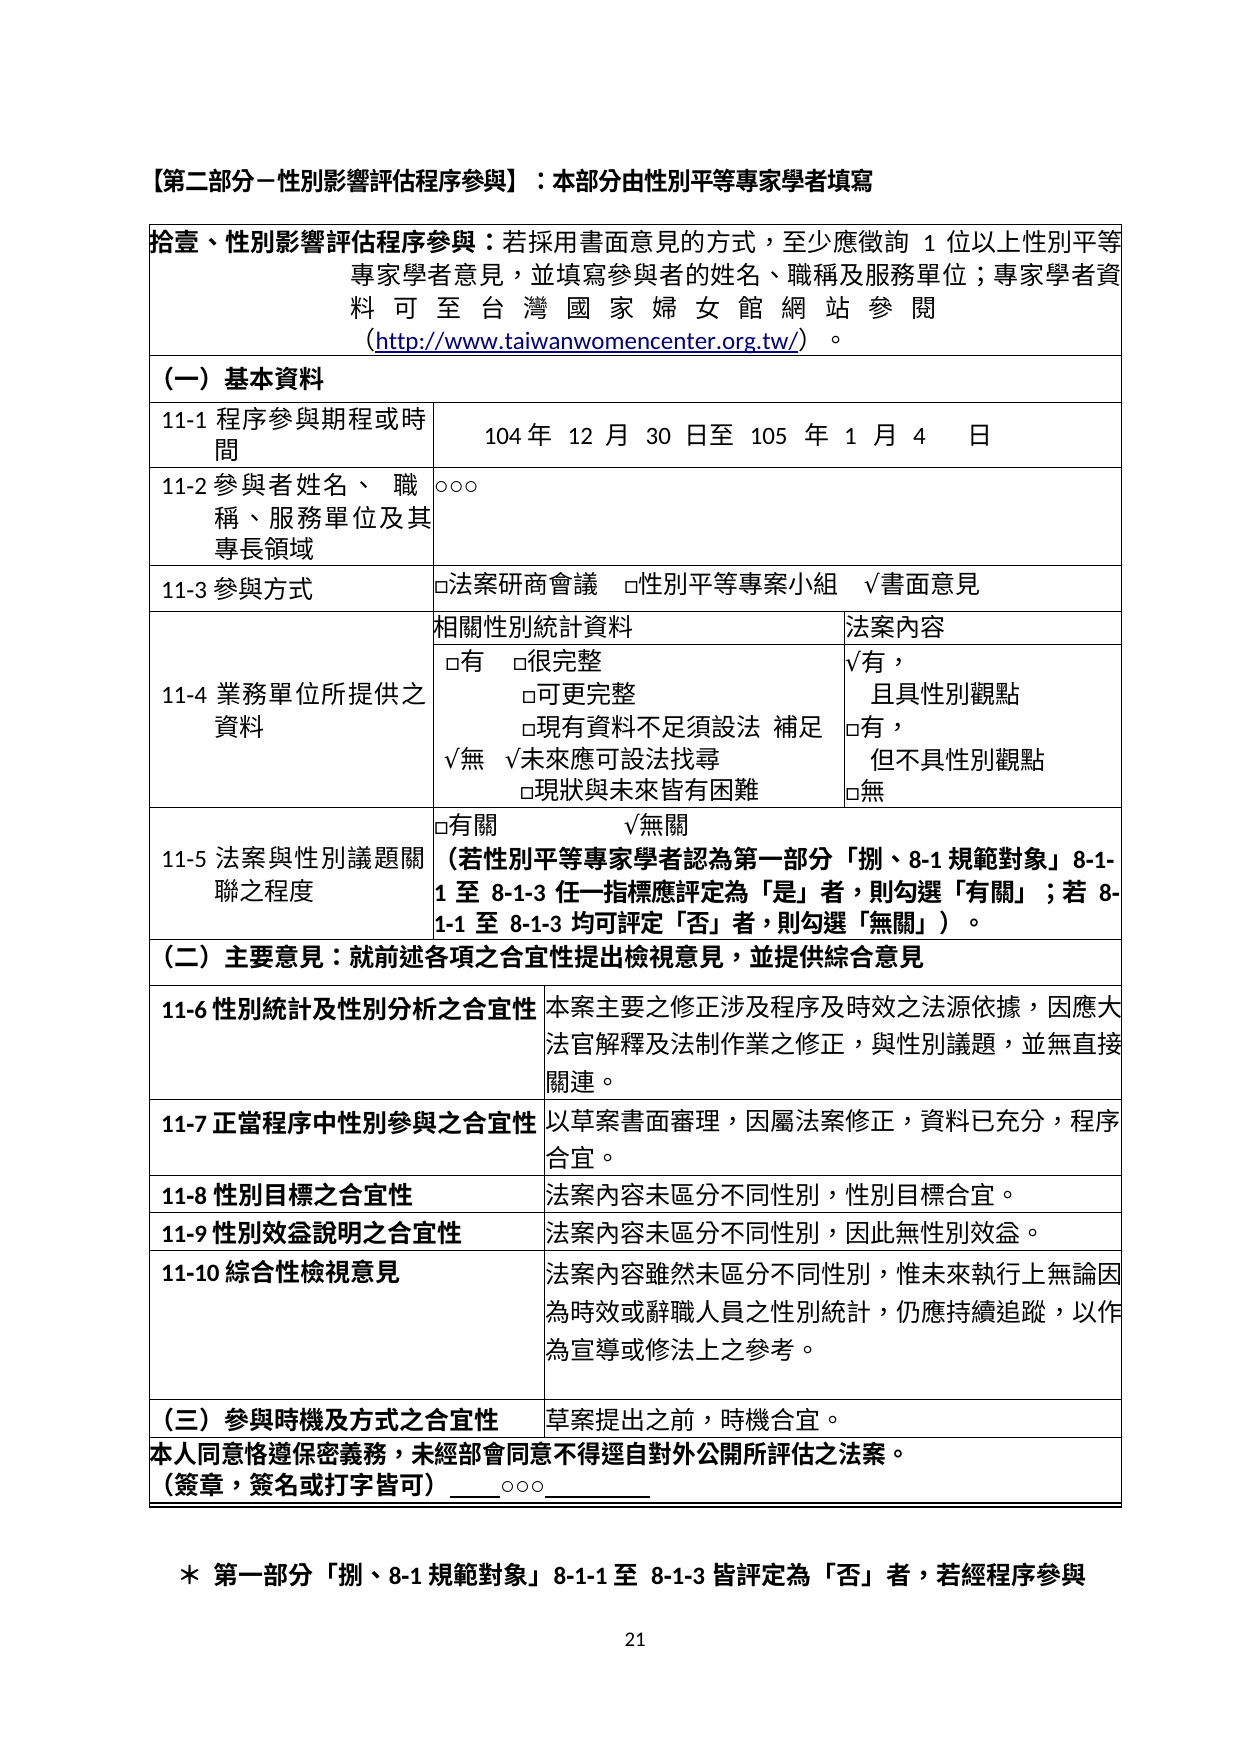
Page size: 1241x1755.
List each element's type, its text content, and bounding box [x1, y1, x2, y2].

table_cell □有關 √無關 （若性別平等專家學者認為第一部分「捌、8‐1 規範對象」8‐1‐ 1 至 8‐1‐3 任一指標應評定為「是」者，則勾選「有關」；若 8‐ 1‐1 至 8‐1‐3 均可評定「否」者，則勾選「無關」）。 [434, 808, 1121, 939]
table_cell 11‐8 性別目標之合宜性 [150, 1176, 544, 1212]
text 【第二部分－性別影響評估程序參與】：本部分由性別平等專家學者填寫 [140, 161, 1147, 197]
table_cell 11‐1 程序參與期程或時 間 [150, 403, 433, 467]
table_cell 本案主要之修正涉及程序及時效之法源依據，因應大法官解釋及法制作業之修正，與性別議題，並無直接關連。 [545, 986, 1121, 1099]
table_cell 11‐6 性別統計及性別分析之合宜性 [150, 986, 544, 1099]
table_cell 11‐5 法案與性別議題關聯之程度 [150, 808, 433, 939]
table_cell 11‐10 綜合性檢視意見 [150, 1251, 544, 1399]
table_cell （二）主要意見：就前述各項之合宜性提出檢視意見，並提供綜合意見 [150, 940, 1121, 985]
table_cell 草案提出之前，時機合宜。 [545, 1400, 1121, 1437]
table_cell 11‐3 參與方式 [150, 566, 433, 611]
table_header 拾壹、性別影響評估程序參與：若採用書面意見的方式，至少應徵詢 1 位以上性別平等專家學者意見，並填寫參與者的姓名、職稱及服務單位；專家學者資料 可 至 台 灣 國 家 婦 女 館 網 站 參 閱 （http://www.taiwanwomencenter.org.tw/）。 [150, 225, 1121, 355]
table_cell √有， 且具性別觀點 □有， 但不具性別觀點 □無 [845, 645, 1121, 807]
table_cell ○○○ [434, 468, 1121, 565]
table_cell 法案內容雖然未區分不同性別，惟未來執行上無論因為時效或辭職人員之性別統計，仍應持續追蹤，以作為宣導或修法上之參考。 [545, 1251, 1121, 1399]
table_cell 法案內容 [845, 612, 1121, 643]
table_cell （三）參與時機及方式之合宜性 [150, 1400, 544, 1437]
text ＊ 第一部分「捌、8‐1 規範對象」8‐1‐1 至 8‐1‐3 皆評定為「否」者，若經程序參與 [177, 1555, 1147, 1591]
table_cell 11‐2 參與者姓名、 職稱、服務單位及其 專長領域 [150, 468, 433, 565]
table_cell 法案內容未區分不同性別，性別目標合宜。 [545, 1176, 1121, 1212]
table_cell 104 年 12 月 30 日至 105 年 1 月 4 日 [434, 403, 1121, 467]
table_cell 11‐4 業務單位所提供之資料 [150, 612, 433, 807]
table_cell □有 □很完整 □可更完整 □現有資料不足須設法 補足 √無 √未來應可設法找尋 □現狀與未來皆有困難 [434, 645, 844, 807]
table_cell （一）基本資料 [150, 356, 1121, 402]
table_cell 法案內容未區分不同性別，因此無性別效益。 [545, 1213, 1121, 1249]
table_cell 本人同意恪遵保密義務，未經部會同意不得逕自對外公開所評估之法案。 （簽章，簽名或打字皆可） ○○○ [150, 1438, 1121, 1502]
table_cell 11‐7 正當程序中性別參與之合宜性 [150, 1100, 544, 1175]
table_cell □法案研商會議 □性別平等專案小組 √書面意見 [434, 566, 1121, 611]
table_cell 以草案書面審理，因屬法案修正，資料已充分，程序合宜。 [545, 1100, 1121, 1175]
table_cell 相關性別統計資料 [434, 612, 844, 643]
table_cell 11‐9 性別效益說明之合宜性 [150, 1213, 544, 1249]
